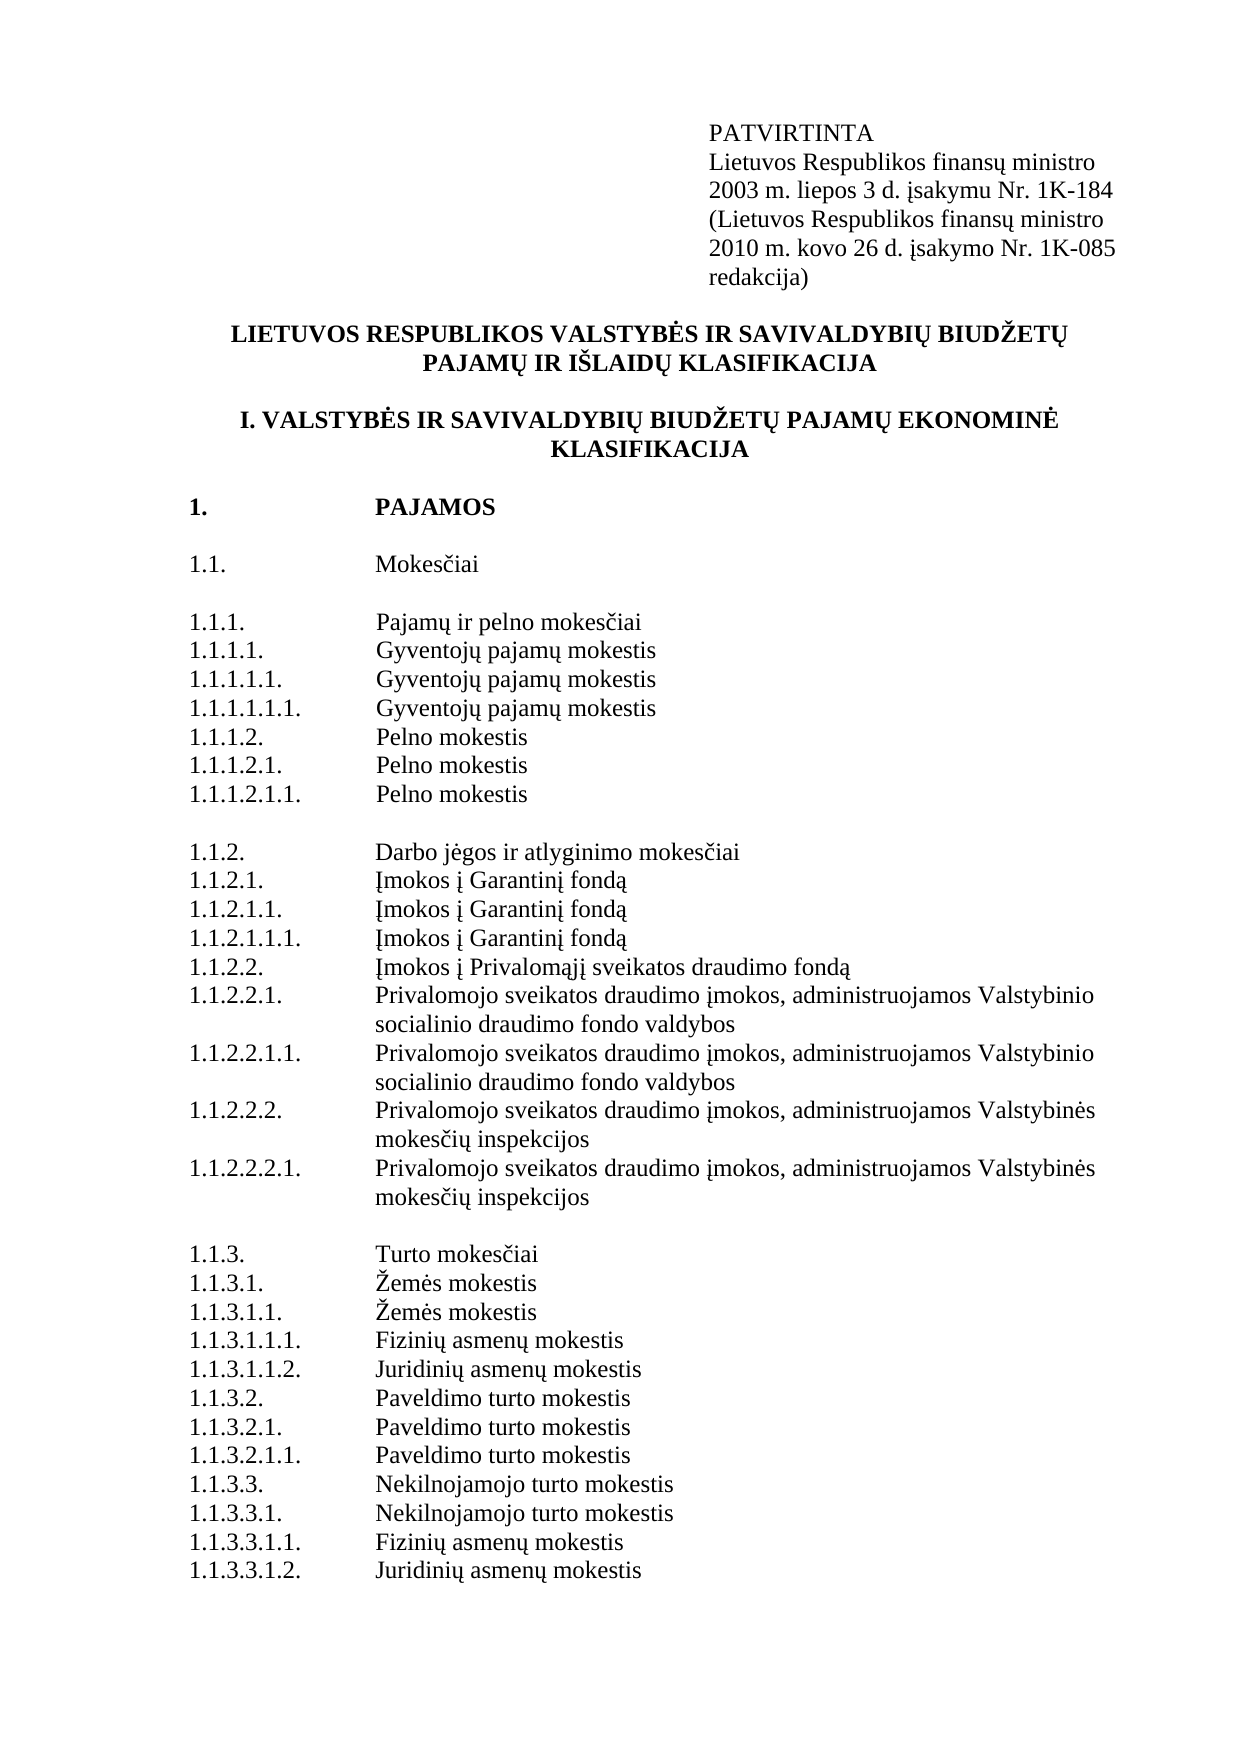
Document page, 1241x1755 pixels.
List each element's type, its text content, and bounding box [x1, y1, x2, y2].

table_cell Paveldimo turto mokestis [364, 1441, 1122, 1469]
table_cell Žemės mokestis [364, 1268, 1122, 1297]
table_cell Pelno mokestis [365, 751, 1122, 779]
table_header Pajamų ir pelno mokesčiai [365, 607, 1122, 636]
table_cell 1.1.2.2.2.1. [177, 1153, 364, 1211]
table_cell Paveldimo turto mokestis [364, 1383, 1122, 1412]
table_cell 1.1.1.2.1.1. [177, 779, 364, 808]
table_cell Įmokos į Garantinį fondą [364, 894, 1122, 923]
table_cell Nekilnojamojo turto mokestis [364, 1498, 1122, 1527]
table_cell 1.1.3.3.1.2. [177, 1556, 364, 1584]
table_cell Juridinių asmenų mokestis [364, 1556, 1122, 1584]
table_cell 1.1.2.2.2. [177, 1096, 364, 1153]
table_header 1.1.2. [177, 837, 364, 866]
table_cell Gyventojų pajamų mokestis [365, 636, 1122, 664]
table_cell 1.1.3.3. [177, 1469, 364, 1498]
table_cell Pelno mokestis [365, 779, 1122, 808]
table_cell Privalomojo sveikatos draudimo įmokos, administruojamos Valstybinės mokesčių inspekcijos [364, 1096, 1122, 1153]
text 2010 m. kovo 26 d. įsakymo Nr. 1K-085 [177, 233, 1122, 262]
table_cell Paveldimo turto mokestis [364, 1412, 1122, 1441]
table_header 1. [177, 492, 363, 521]
table_header PAJAMOS [364, 492, 1122, 521]
table_cell 1.1.3.3.1. [177, 1498, 364, 1527]
table_cell Gyventojų pajamų mokestis [365, 693, 1122, 722]
table_header Mokesčiai [364, 549, 1122, 578]
table_cell Įmokos į Garantinį fondą [364, 866, 1122, 894]
table_cell Pelno mokestis [365, 722, 1122, 751]
table_cell 1.1.1.1.1.1. [177, 693, 364, 722]
table_cell 1.1.3.2.1.1. [177, 1441, 364, 1469]
text (Lietuvos Respublikos finansų ministro [177, 204, 1122, 233]
table_cell Fizinių asmenų mokestis [364, 1527, 1122, 1556]
table_cell 1.1.2.1. [177, 866, 364, 894]
text I. VALSTYBĖS IR SAVIVALDYBIŲ BIUDŽETŲ pajamų ekonominė KLASIFIKACIJA [177, 406, 1122, 463]
table_cell Įmokos į Garantinį fondą [364, 923, 1122, 952]
table_cell 1.1.1.1.1. [177, 664, 364, 693]
text redakcija) [177, 262, 1122, 291]
table_cell Įmokos į Privalomąjį sveikatos draudimo fondą [364, 952, 1122, 981]
text lietuvos respublikos VALSTYBĖS IR SAVIVALDYBIŲ BIUDŽETŲ pajamų ir IŠLAIDŲ KLASIFIKACIJA [177, 319, 1122, 377]
table_header Turto mokesčiai [364, 1239, 1122, 1268]
table_cell 1.1.2.2.1. [177, 981, 364, 1038]
table_cell 1.1.2.2. [177, 952, 364, 981]
table_cell Privalomojo sveikatos draudimo įmokos, administruojamos Valstybinės mokesčių inspekcijos [364, 1153, 1122, 1211]
table_cell 1.1.2.1.1.1. [177, 923, 364, 952]
table_header 1.1. [177, 549, 363, 578]
table_cell 1.1.3.2.1. [177, 1412, 364, 1441]
table_cell 1.1.3.2. [177, 1383, 364, 1412]
table_cell Žemės mokestis [364, 1297, 1122, 1326]
table_header 1.1.3. [177, 1239, 364, 1268]
table_cell 1.1.3.1.1.2. [177, 1354, 364, 1383]
text 2003 m. liepos 3 d. įsakymu Nr. 1K-184 [177, 176, 1122, 204]
table_cell 1.1.3.1.1.1. [177, 1326, 364, 1354]
table_cell 1.1.1.2.1. [177, 751, 364, 779]
table_cell Nekilnojamojo turto mokestis [364, 1469, 1122, 1498]
table_cell 1.1.3.1. [177, 1268, 364, 1297]
table_cell Privalomojo sveikatos draudimo įmokos, administruojamos Valstybinio socialinio draudimo fondo valdybos [364, 1038, 1122, 1096]
table_cell Gyventojų pajamų mokestis [365, 664, 1122, 693]
text PATVIRTINTA [709, 118, 1122, 147]
table_cell 1.1.1.1. [177, 636, 364, 664]
table_cell Juridinių asmenų mokestis [364, 1354, 1122, 1383]
table_cell 1.1.2.2.1.1. [177, 1038, 364, 1096]
table_cell 1.1.2.1.1. [177, 894, 364, 923]
table_cell Privalomojo sveikatos draudimo įmokos, administruojamos Valstybinio socialinio draudimo fondo valdybos [364, 981, 1122, 1038]
table_header Darbo jėgos ir atlyginimo mokesčiai [364, 837, 1122, 866]
table_cell 1.1.3.3.1.1. [177, 1527, 364, 1556]
text Lietuvos Respublikos finansų ministro [177, 147, 1122, 176]
table_cell 1.1.1.2. [177, 722, 364, 751]
table_cell Fizinių asmenų mokestis [364, 1326, 1122, 1354]
table_cell 1.1.3.1.1. [177, 1297, 364, 1326]
table_header 1.1.1. [177, 607, 364, 636]
